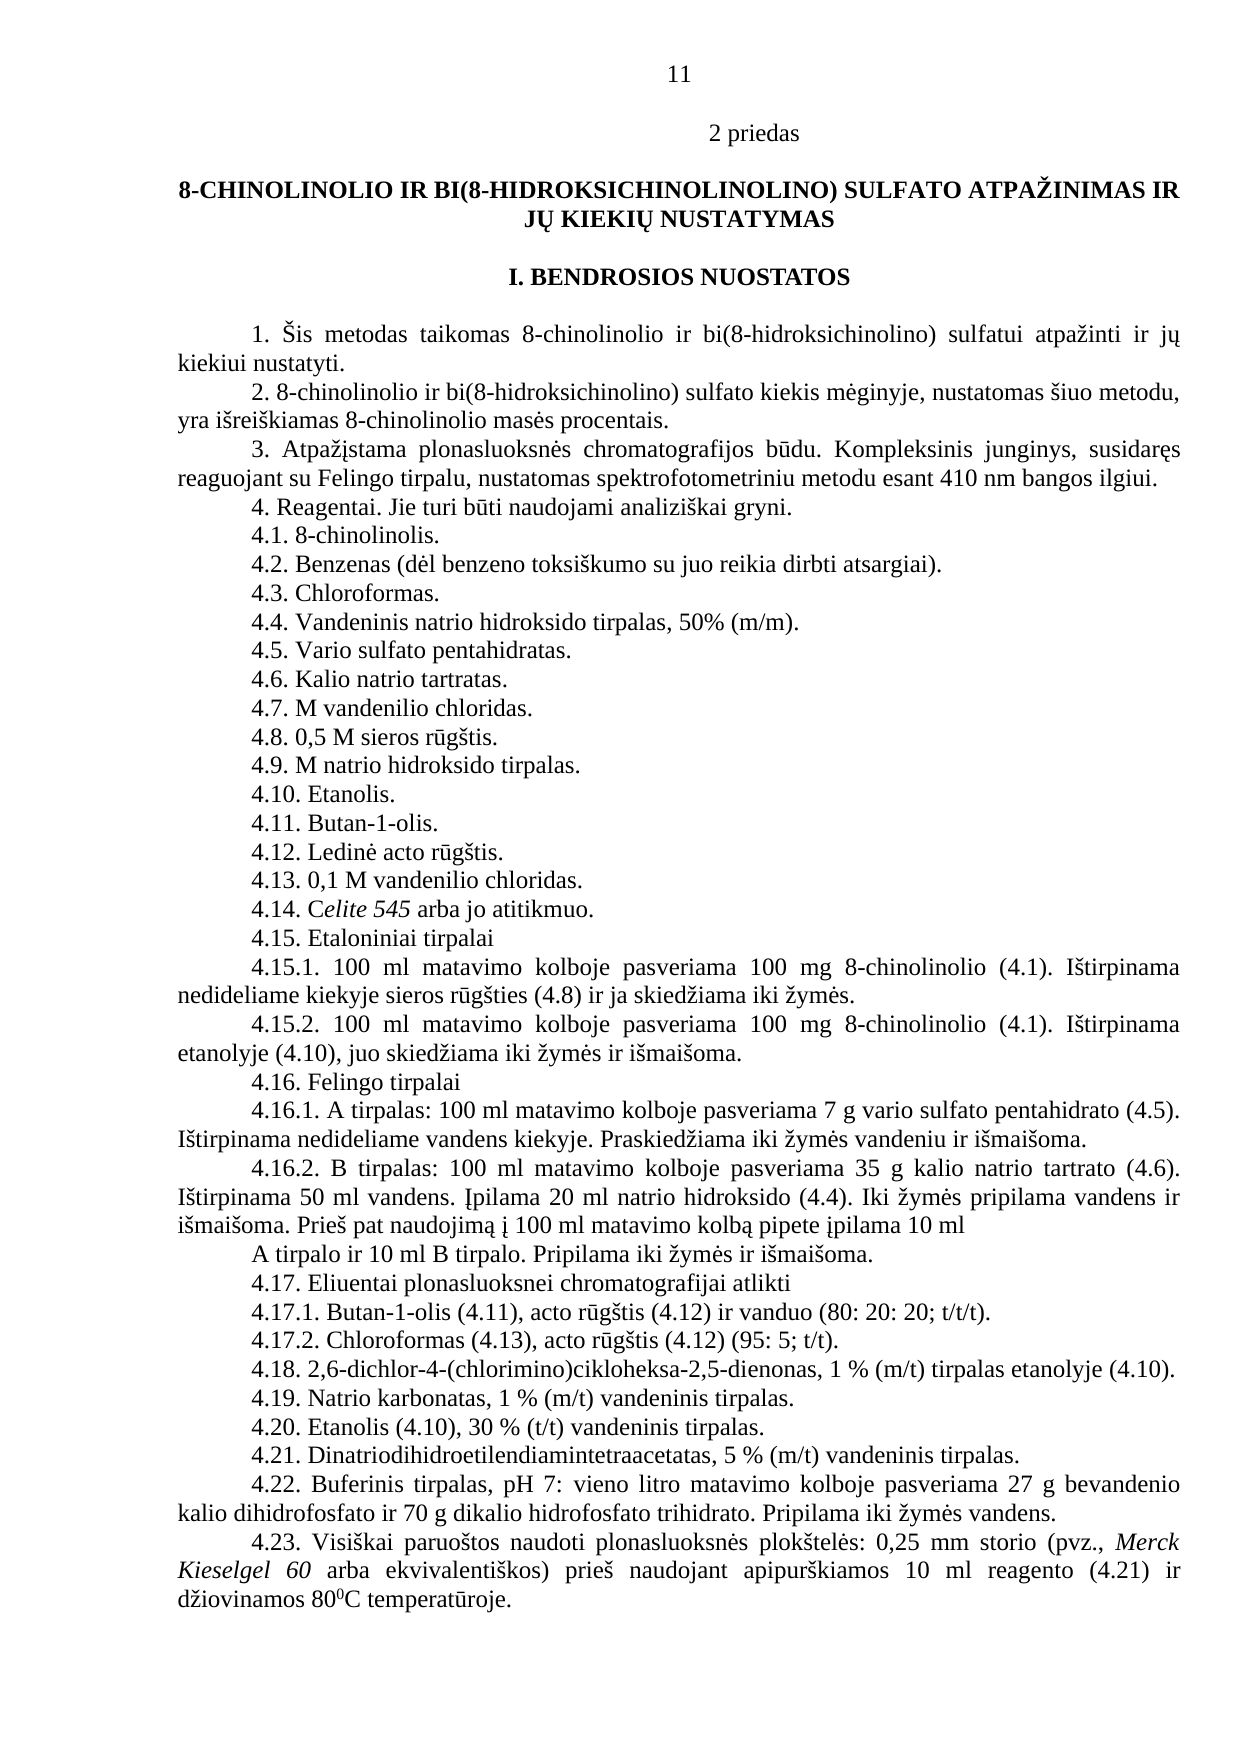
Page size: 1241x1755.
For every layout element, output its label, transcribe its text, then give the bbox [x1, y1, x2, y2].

text 4.8. 0,5 M sieros rūgštis. [177, 722, 1181, 751]
text 4.20. Etanolis (4.10), 30 % (t/t) vandeninis tirpalas. [177, 1412, 1181, 1441]
text 4.12. Ledinė acto rūgštis. [177, 837, 1181, 866]
text 4.1. 8-chinolinolis. [177, 521, 1181, 549]
text 4.5. Vario sulfato pentahidratas. [177, 636, 1181, 664]
text 1. Šis metodas taikomas 8-chinolinolio ir bi(8-hidroksichinolino) sulfatui atpažinti ir jų kiekiui nustatyti. [177, 319, 1181, 377]
text 4.17.2. Chloroformas (4.13), acto rūgštis (4.12) (95: 5; t/t). [177, 1326, 1181, 1354]
text 4.15.2. 100 ml matavimo kolboje pasveriama 100 mg 8-chinolinolio (4.1). Ištirpinama etanolyje (4.10), juo skiedžiama iki žymės ir išmaišoma. [177, 1009, 1181, 1067]
text 2. 8-chinolinolio ir bi(8-hidroksichinolino) sulfato kiekis mėginyje, nustatomas šiuo metodu, yra išreiškiamas 8-chinolinolio masės procentais. [177, 377, 1181, 434]
text 4.16. Felingo tirpalai [177, 1067, 1181, 1096]
text 4.9. M natrio hidroksido tirpalas. [177, 751, 1181, 779]
text 4.23. Visiškai paruoštos naudoti plonasluoksnės plokštelės: 0,25 mm storio (pvz., Merck Kieselgel 60 arba ekvivalentiškos) prieš naudojant apipurškiamos 10 ml reagento (4.21) ir džiovinamos 800C temperatūroje. [177, 1527, 1181, 1613]
text 4.16.1. A tirpalas: 100 ml matavimo kolboje pasveriama 7 g vario sulfato pentahidrato (4.5). Ištirpinama nedideliame vandens kiekyje. Praskiedžiama iki žymės vandeniu ir išmaišoma. [177, 1096, 1181, 1153]
text 4.17.1. Butan-1-olis (4.11), acto rūgštis (4.12) ir vanduo (80: 20: 20; t/t/t). [177, 1297, 1181, 1326]
text 4.14. Celite 545 arba jo atitikmuo. [177, 894, 1181, 923]
text 4.11. Butan-1-olis. [177, 808, 1181, 837]
text 4.19. Natrio karbonatas, 1 % (m/t) vandeninis tirpalas. [177, 1383, 1181, 1412]
text 4.15. Etaloniniai tirpalai [177, 923, 1181, 952]
text 4. Reagentai. Jie turi būti naudojami analiziškai gryni. [177, 492, 1181, 521]
text I. BENDROSIOS NUOSTATOS [177, 262, 1181, 291]
text 4.7. M vandenilio chloridas. [177, 693, 1181, 722]
text 4.22. Buferinis tirpalas, pH 7: vieno litro matavimo kolboje pasveriama 27 g bevandenio kalio dihidrofosfato ir 70 g dikalio hidrofosfato trihidrato. Pripilama iki žymės vandens. [177, 1469, 1181, 1527]
text 4.16.2. B tirpalas: 100 ml matavimo kolboje pasveriama 35 g kalio natrio tartrato (4.6). Ištirpinama 50 ml vandens. Įpilama 20 ml natrio hidroksido (4.4). Iki žymės pripilama vandens ir išmaišoma. Prieš pat naudojimą į 100 ml matavimo kolbą pipete įpilama 10 ml [177, 1153, 1181, 1239]
text 4.6. Kalio natrio tartratas. [177, 664, 1181, 693]
text 2 priedas [177, 118, 1181, 147]
text 4.15.1. 100 ml matavimo kolboje pasveriama 100 mg 8-chinolinolio (4.1). Ištirpinama nedideliame kiekyje sieros rūgšties (4.8) ir ja skiedžiama iki žymės. [177, 952, 1181, 1009]
text 4.2. Benzenas (dėl benzeno toksiškumo su juo reikia dirbti atsargiai). [177, 549, 1181, 578]
text 4.13. 0,1 M vandenilio chloridas. [177, 866, 1181, 894]
text 3. Atpažįstama plonasluoksnės chromatografijos būdu. Kompleksinis junginys, susidaręs reaguojant su Felingo tirpalu, nustatomas spektrofotometriniu metodu esant 410 nm bangos ilgiui. [177, 434, 1181, 492]
text 4.21. Dinatriodihidroetilendiamintetraacetatas, 5 % (m/t) vandeninis tirpalas. [177, 1441, 1181, 1469]
text 4.17. Eliuentai plonasluoksnei chromatografijai atlikti [177, 1268, 1181, 1297]
text A tirpalo ir 10 ml B tirpalo. Pripilama iki žymės ir išmaišoma. [177, 1239, 1181, 1268]
text 4.3. Chloroformas. [177, 578, 1181, 607]
text 8-CHINOLINOLIO IR BI(8-HIDROKSICHINOLINOLINO) SULFATO ATPAŽINIMAS IR JŲ kiekiŲ NUSTATYMAS [177, 176, 1181, 233]
text 4.18. 2,6-dichlor-4-(chlorimino)cikloheksa-2,5-dienonas, 1 % (m/t) tirpalas etanolyje (4.10). [177, 1354, 1181, 1383]
text 4.4. Vandeninis natrio hidroksido tirpalas, 50% (m/m). [177, 607, 1181, 636]
text 4.10. Etanolis. [177, 779, 1181, 808]
